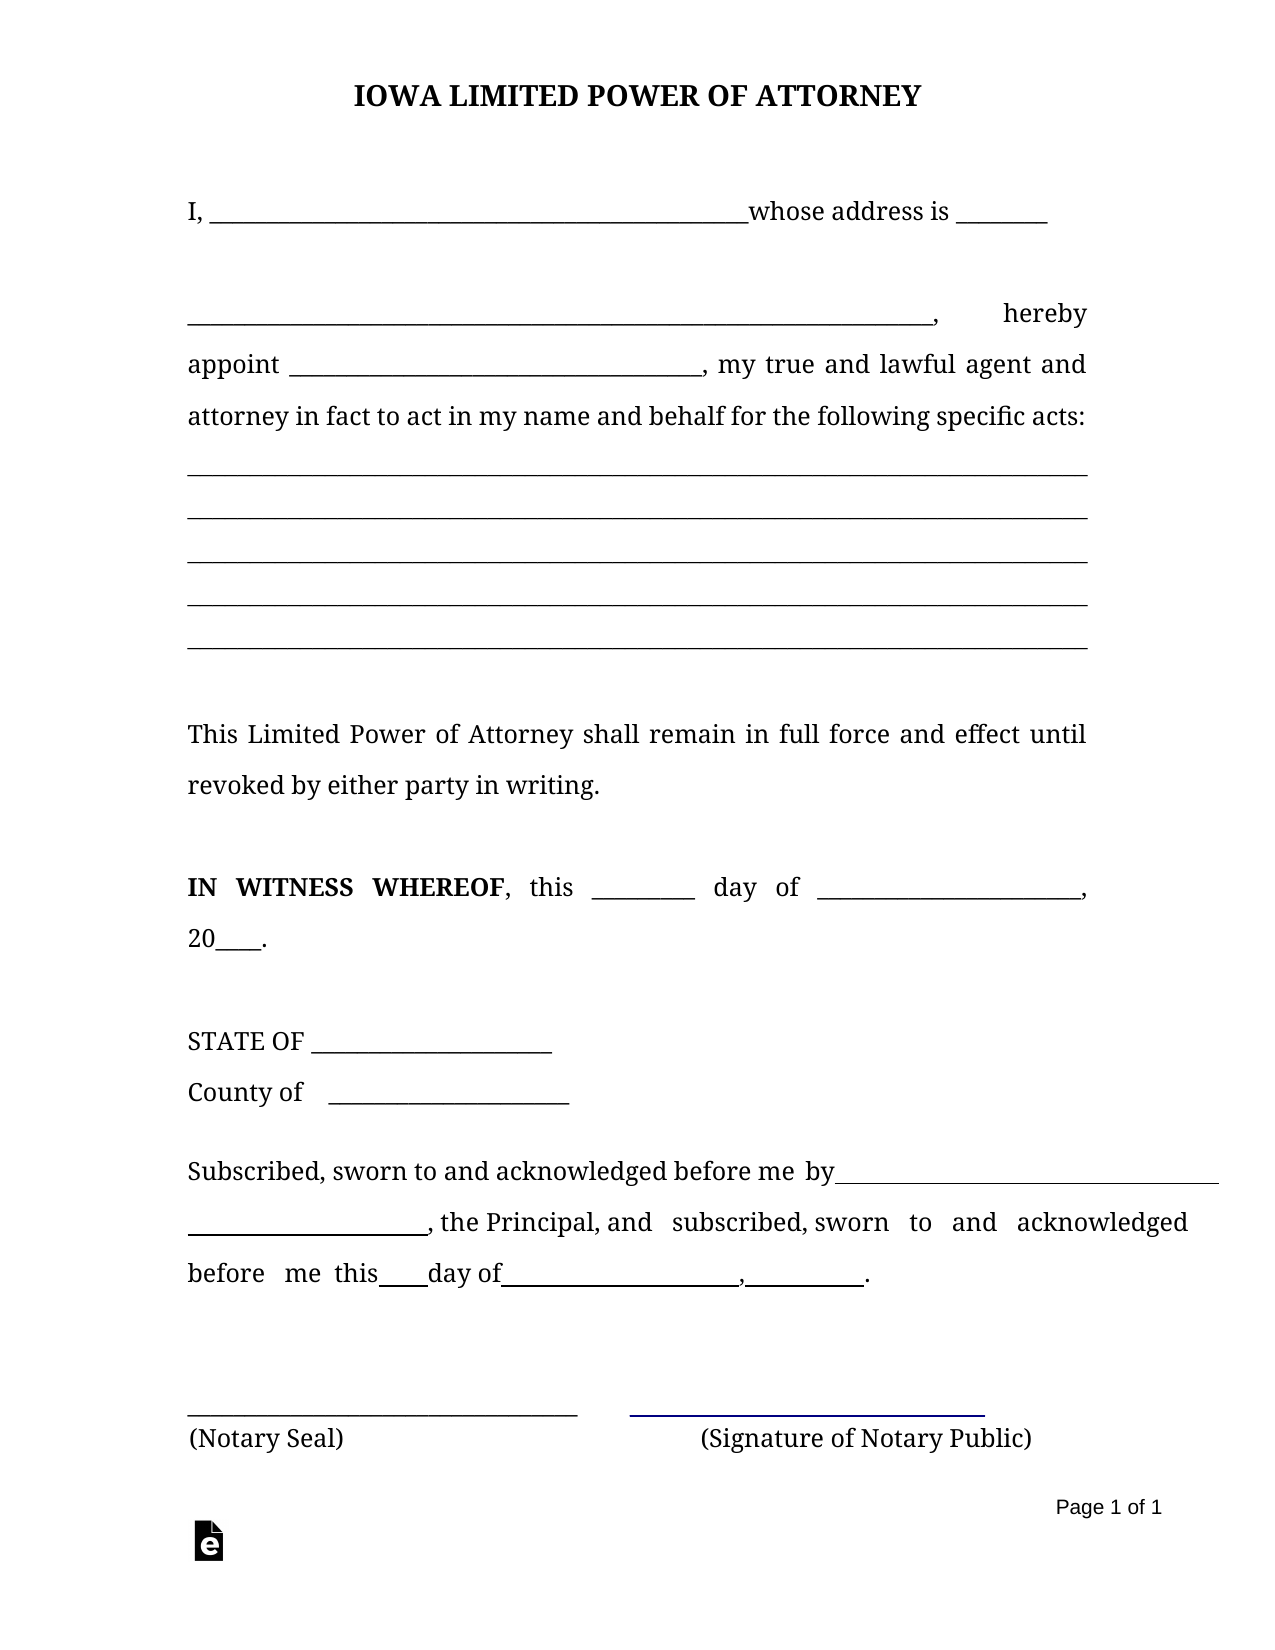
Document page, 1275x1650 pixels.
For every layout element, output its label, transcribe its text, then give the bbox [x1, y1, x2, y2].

text _________________________________________________________________, hereby appoint ____________________________________, my true and lawful agent and attorney in fact to act in my name and behalf for the following specific acts: [187, 296, 1087, 432]
title IOWA LIMITED POWER OF ATTORNEY [187, 75, 1087, 115]
table_header STATE OF _____________________ County of _____________________ ___________________________ [188, 1023, 621, 1144]
text (Notary Seal) (Signature of Notary Public) [176, 1420, 1087, 1454]
text ________________________________________________________________________ [187, 606, 1087, 648]
text ________________________________________________________________________ [187, 519, 1087, 562]
text __________________________________ _______________________________ [187, 1386, 1087, 1420]
text ________________________________________________________________________ [187, 563, 1087, 605]
table_header [621, 1023, 1275, 1144]
subtitle I, _______________________________________________whose address is ________ [187, 194, 1087, 228]
text ________________________________________________________________________ [187, 476, 1087, 518]
table_cell Signature of Notary Public [621, 1290, 1275, 1386]
table_cell (Notary Seal) [188, 1290, 621, 1386]
text This Limited Power of Attorney shall remain in full force and effect until revoked by either party in writing. [187, 717, 1087, 802]
text IN WITNESS WHEREOF, this _________ day of _______________________, 20____. [187, 870, 1087, 955]
text ________________________________________________________________________ [187, 450, 1087, 475]
table_cell Subscribed, sworn to and acknowledged before me by , the Principal, and subscribed, sworn to and acknowledged before me this day of , . [188, 1144, 1275, 1289]
